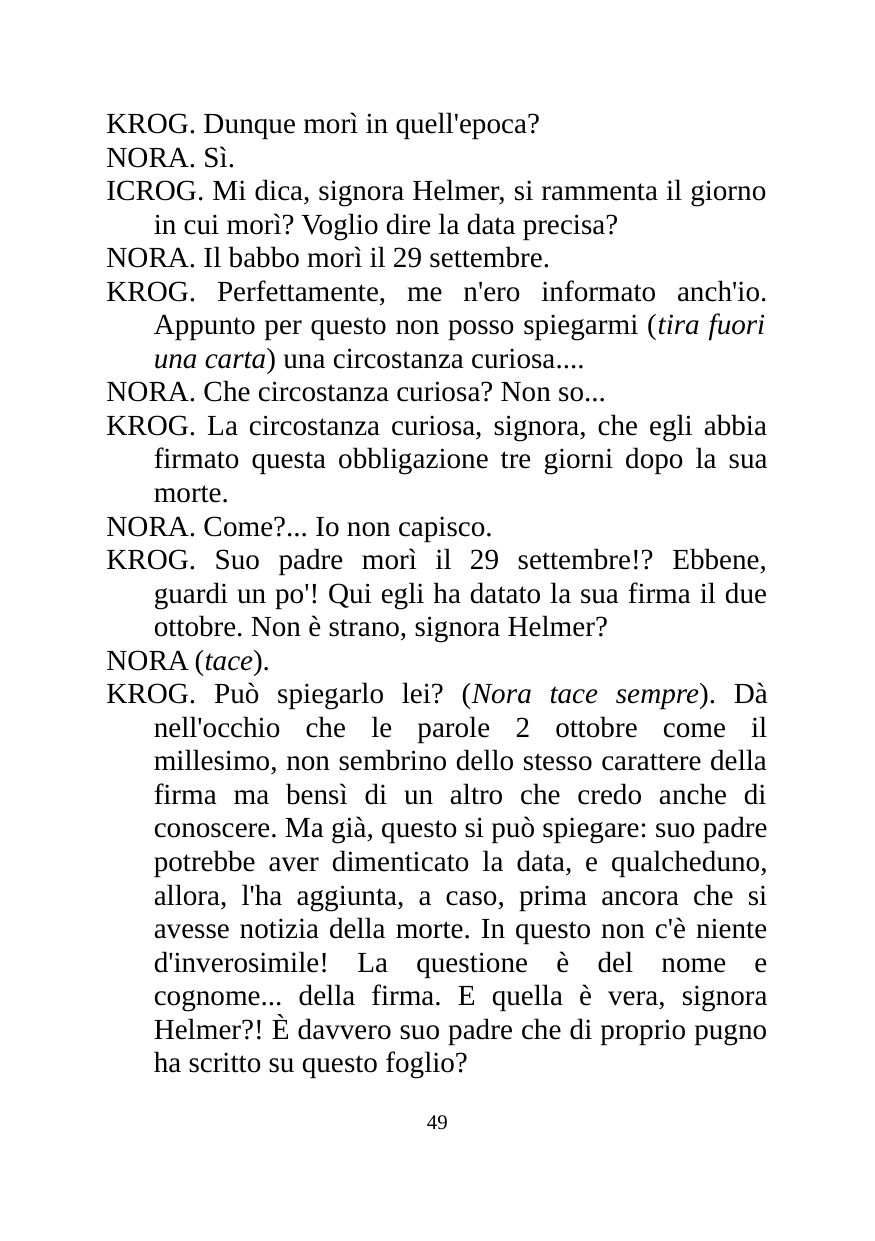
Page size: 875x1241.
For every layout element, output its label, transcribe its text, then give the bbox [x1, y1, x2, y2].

text NORA. Sì. [106, 140, 768, 173]
text NORA. Come?... Io non capisco. [106, 509, 768, 542]
text KROG. Perfettamente, me n'ero informato anch'io. Appunto per questo non posso spiegarmi (tira fuori una carta) una circostanza curiosa.... [106, 274, 768, 374]
text KROG. Può spiegarlo lei? (Nora tace sempre). Dà nell'occhio che le parole 2 ottobre come il millesimo, non sembrino dello stesso carattere della firma ma bensì di un altro che credo anche di conoscere. Ma già, questo si può spiegare: suo padre potrebbe aver dimenticato la data, e qualcheduno, allora, l'ha aggiunta, a caso, prima ancora che si avesse notizia della morte. In questo non c'è niente d'inverosimile! La questione è del nome e cognome... della firma. E quella è vera, signora Helmer?! È davvero suo padre che di proprio pugno ha scritto su questo foglio? [106, 676, 768, 1079]
text KROG. Dunque morì in quell'epoca? [106, 106, 768, 140]
text NORA. Il babbo morì il 29 settembre. [106, 240, 768, 274]
text KROG. La circostanza curiosa, signora, che egli abbia firmato questa obbligazione tre giorni dopo la sua morte. [106, 408, 768, 509]
text ICROG. Mi dica, signora Helmer, si rammenta il giorno in cui morì? Voglio dire la data precisa? [106, 173, 768, 240]
text NORA (tace). [106, 643, 768, 676]
text KROG. Suo padre morì il 29 settembre!? Ebbene, guardi un po'! Qui egli ha datato la sua firma il due ottobre. Non è strano, signora Helmer? [106, 542, 768, 643]
text NORA. Che circostanza curiosa? Non so... [106, 374, 768, 408]
